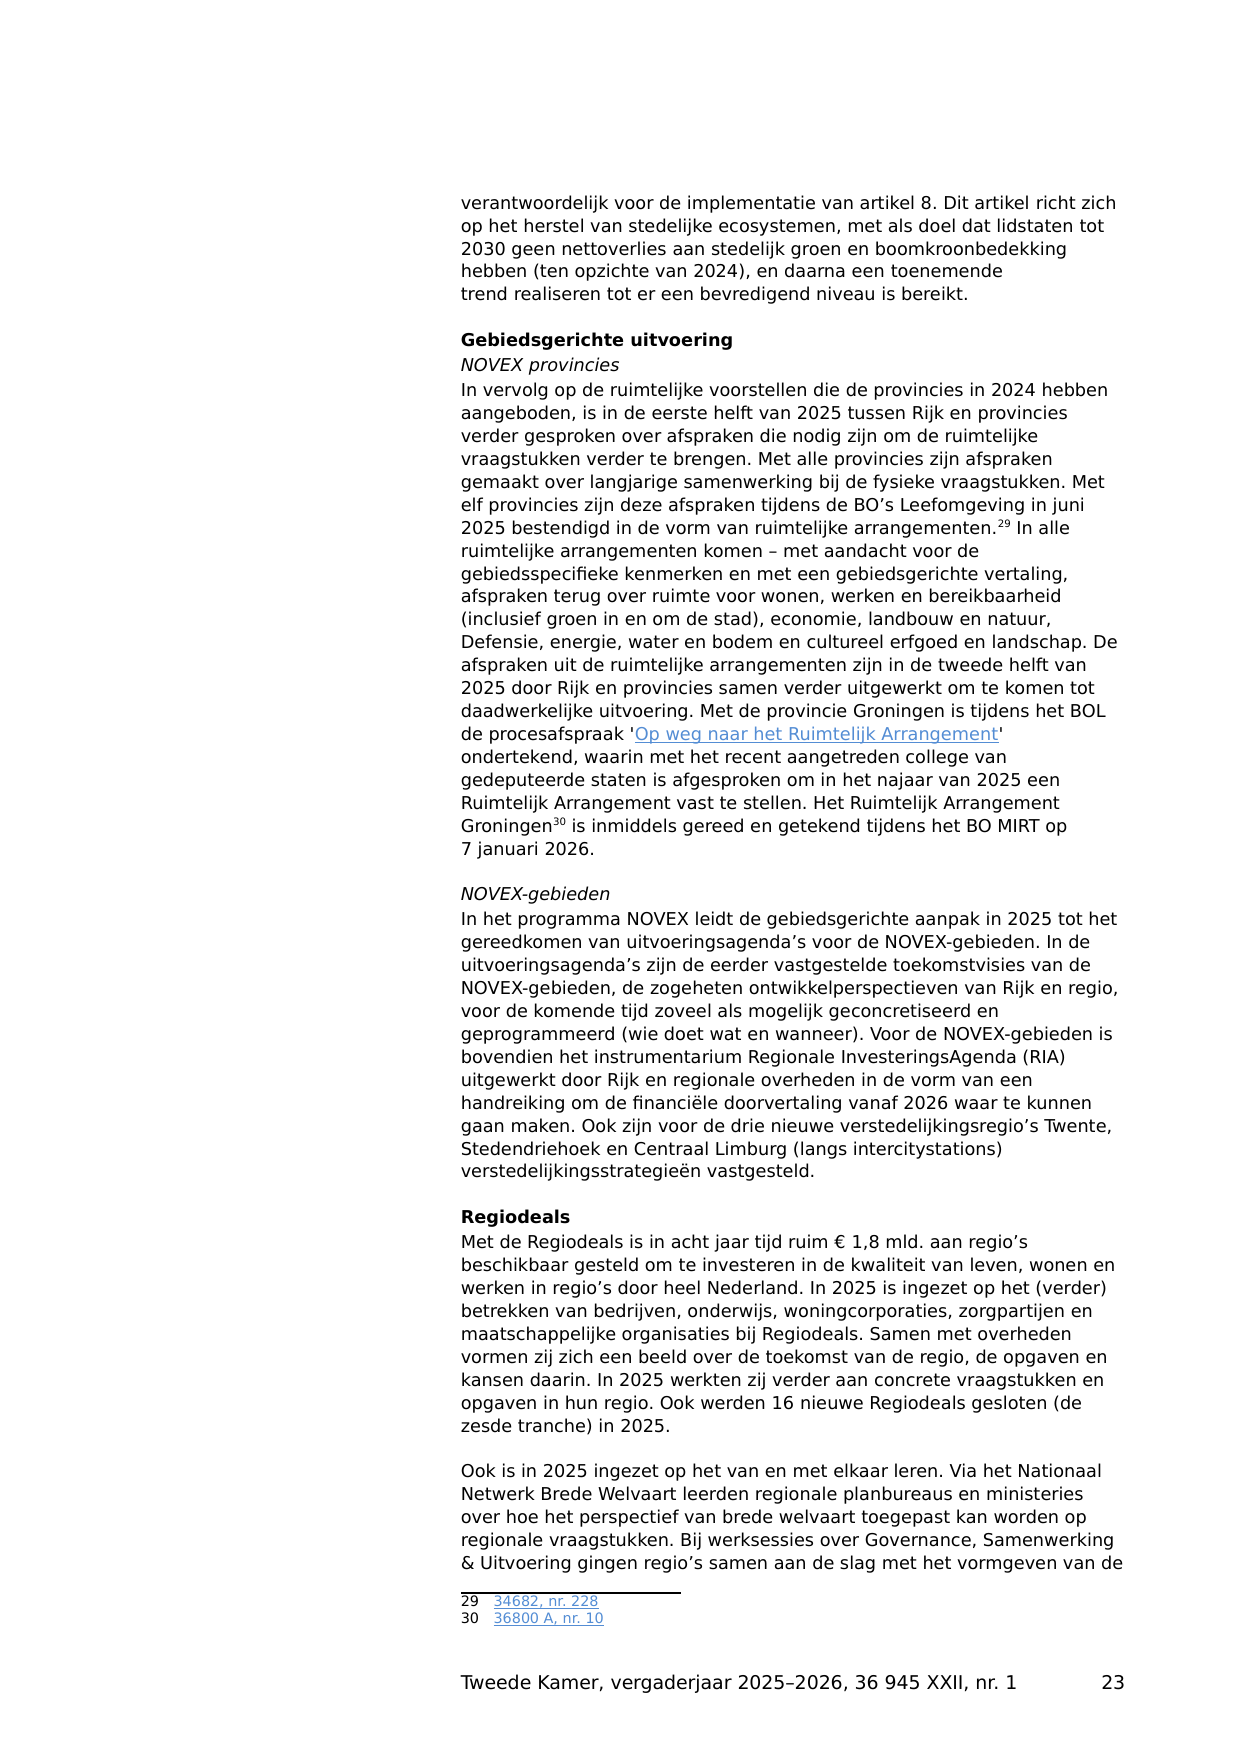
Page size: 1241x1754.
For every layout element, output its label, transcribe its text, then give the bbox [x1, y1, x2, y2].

text Met de Regiodeals is in acht jaar tijd ruim € 1,8 mld. aan regio’s beschikbaar gesteld om te investeren in de kwaliteit van leven, wonen en werken in regio’s door heel Nederland. In 2025 is ingezet op het (verder) betrekken van bedrijven, onderwijs, woningcorporaties, zorgpartijen en maatschappelijke organisaties bij Regiodeals. Samen met overheden vormen zij zich een beeld over de toekomst van de regio, de opgaven en kansen daarin. In 2025 werkten zij verder aan concrete vraagstukken en opgaven in hun regio. Ook werden 16 nieuwe Regiodeals gesloten (de zesde tranche) in 2025. [461, 1230, 1125, 1437]
text NOVEX provincies [461, 353, 1125, 376]
text NOVEX-gebieden [461, 882, 1125, 905]
text In het programma NOVEX leidt de gebiedsgerichte aanpak in 2025 tot het gereedkomen van uitvoeringsagenda’s voor de NOVEX-gebieden. In de uitvoeringsagenda’s zijn de eerder vastgestelde toekomstvisies van de NOVEX-gebieden, de zogeheten ontwikkelperspectieven van Rijk en regio, voor de komende tijd zoveel als mogelijk geconcretiseerd en geprogrammeerd (wie doet wat en wanneer). Voor de NOVEX-gebieden is bovendien het instrumentarium Regionale InvesteringsAgenda (RIA) uitgewerkt door Rijk en regionale overheden in de vorm van een handreiking om de financiële doorvertaling vanaf 2026 waar te kunnen gaan maken. Ook zijn voor de drie nieuwe verstedelĳkingsregio’s Twente, Stedendriehoek en Centraal Limburg (langs intercitystations) verstedelĳkingsstrategieën vastgesteld. [461, 907, 1125, 1182]
text verantwoordelijk voor de implementatie van artikel 8. Dit artikel richt zich op het herstel van stedelijke ecosystemen, met als doel dat lidstaten tot 2030 geen nettoverlies aan stedelijk groen en boomkroonbedekking hebben (ten opzichte van 2024), en daarna een toenemende trend realiseren tot er een bevredigend niveau is bereikt. [461, 191, 1125, 305]
text __36800 A, nr. 10 [461, 1610, 1125, 1627]
text In vervolg op de ruimtelijke voorstellen die de provincies in 2024 hebben aangeboden, is in de eerste helft van 2025 tussen Rijk en provincies verder gesproken over afspraken die nodig zijn om de ruimtelijke vraagstukken verder te brengen. Met alle provincies zijn afspraken gemaakt over langjarige samenwerking bij de fysieke vraagstukken. Met elf provincies zijn deze afspraken tijdens de BO’s Leefomgeving in juni 2025 bestendigd in de vorm van ruimtelijke arrangementen. In alle ruimtelijke arrangementen komen – met aandacht voor de gebiedsspecifieke kenmerken en met een gebiedsgerichte vertaling, afspraken terug over ruimte voor wonen, werken en bereikbaarheid (inclusief groen in en om de stad), economie, landbouw en natuur, Defensie, energie, water en bodem en cultureel erfgoed en landschap. De afspraken uit de ruimtelijke arrangementen zijn in de tweede helft van 2025 door Rijk en provincies samen verder uitgewerkt om te komen tot daadwerkelijke uitvoering. Met de provincie Groningen is tijdens het BOL de procesafspraak 'Op weg naar het Ruimtelijk Arrangement' ondertekend, waarin met het recent aangetreden college van gedeputeerde staten is afgesproken om in het najaar van 2025 een Ruimtelijk Arrangement vast te stellen. Het Ruimtelijk Arrangement Groningen is inmiddels gereed en getekend tijdens het BO MIRT op 7 januari 2026. [461, 378, 1125, 859]
text Ook is in 2025 ingezet op het van en met elkaar leren. Via het Nationaal Netwerk Brede Welvaart leerden regionale planbureaus en ministeries over hoe het perspectief van brede welvaart toegepast kan worden op regionale vraagstukken. Bij werksessies over Governance, Samenwerking & Uitvoering gingen regio’s samen aan de slag met het vormgeven van de [461, 1459, 1125, 1574]
text Regiodeals [461, 1205, 1125, 1228]
text Gebiedsgerichte uitvoering [461, 328, 1125, 351]
text __34682, nr. 228 [461, 1593, 1125, 1610]
